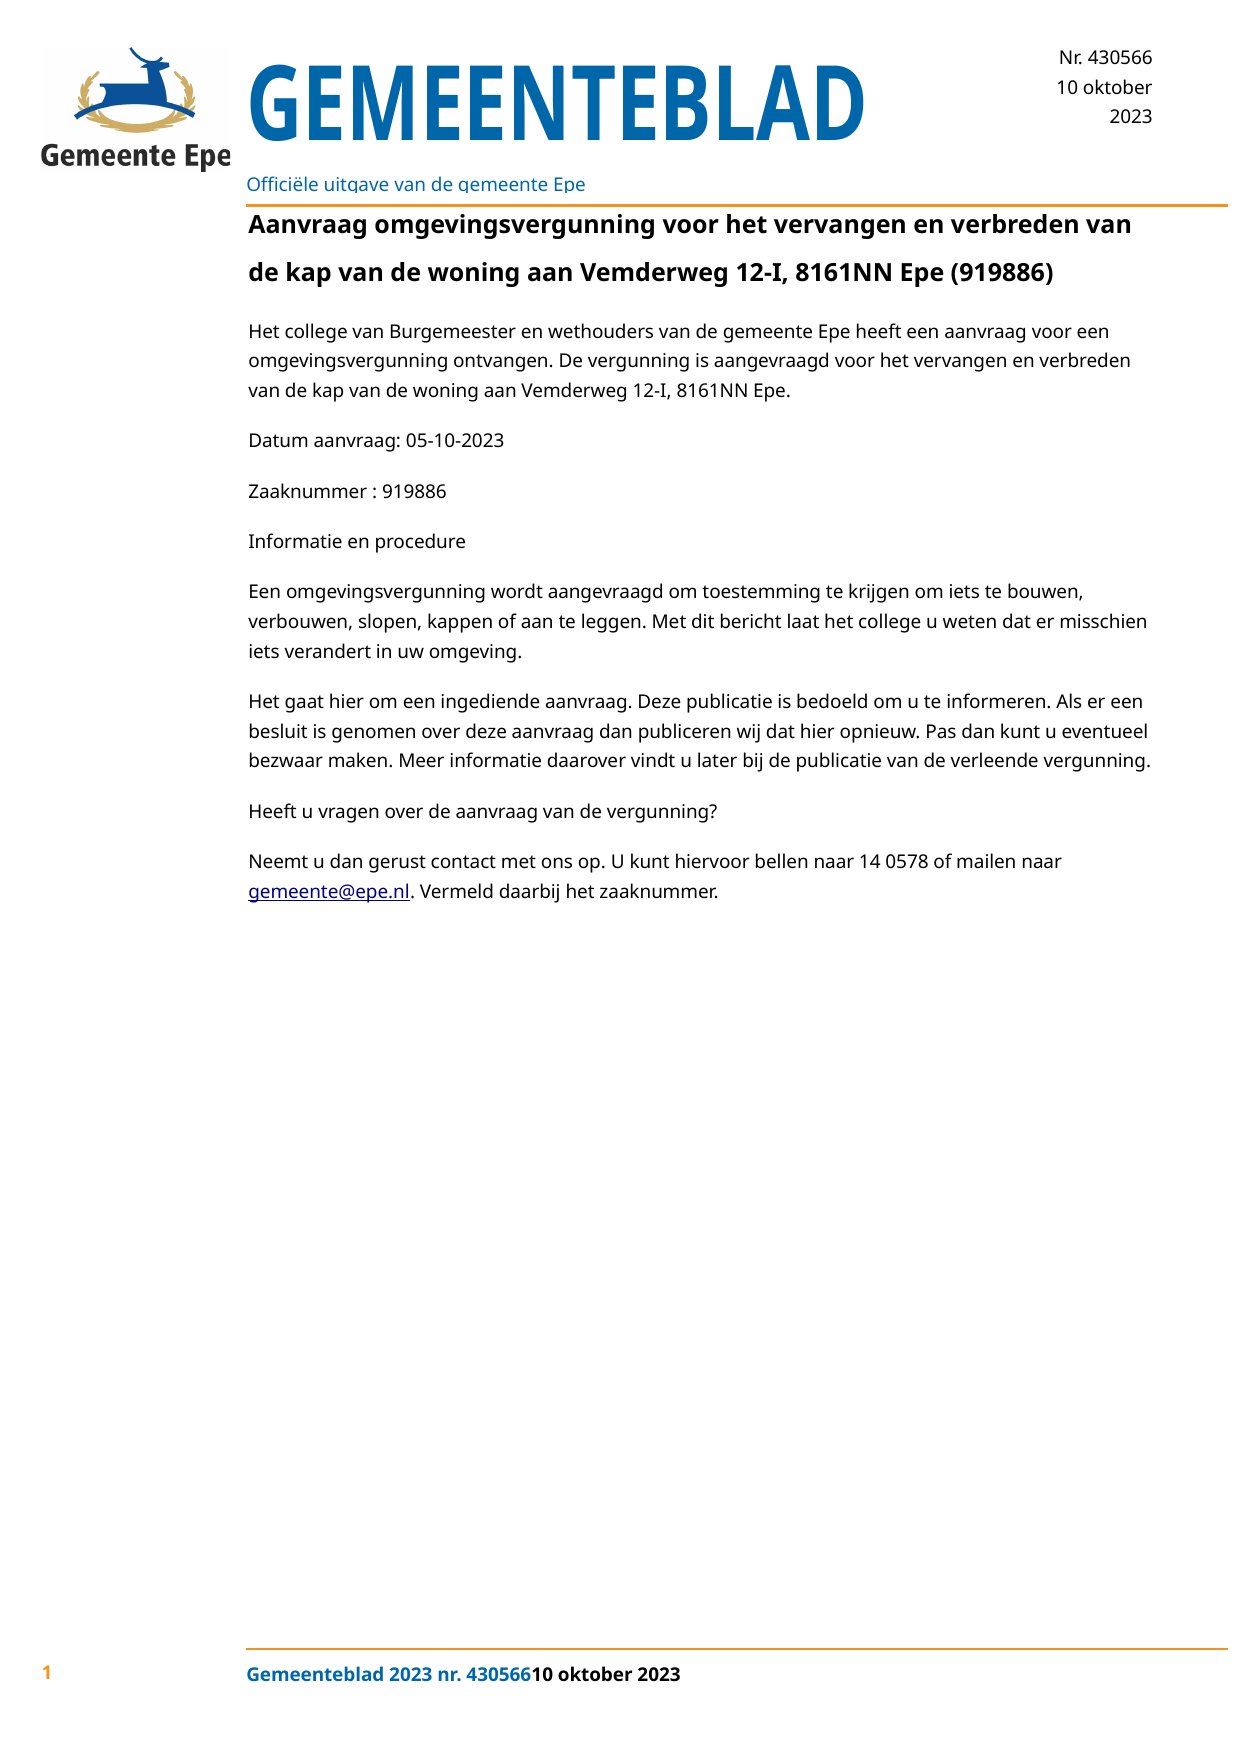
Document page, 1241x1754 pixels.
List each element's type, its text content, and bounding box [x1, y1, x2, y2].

text Informatie en procedure [248, 528, 1152, 554]
text Neemt u dan gerust contact met ons op. U kunt hiervoor bellen naar 14 0578 of mailen naar gemeente@epe.nl. Vermeld daarbij het zaaknummer. [248, 848, 1152, 904]
text Zaaknummer : 919886 [248, 478, 1152, 504]
text Datum aanvraag: 05-10-2023 [248, 427, 1152, 453]
text Het college van Burgemeester en wethouders van de gemeente Epe heeft een aanvraag voor een omgevingsvergunning ontvangen. De vergunning is aangevraagd voor het vervangen en verbreden van de kap van de woning aan Vemderweg 12-I, 8161NN Epe. [248, 318, 1152, 403]
text Een omgevingsvergunning wordt aangevraagd om toestemming te krijgen om iets te bouwen, verbouwen, slopen, kappen of aan te leggen. Met dit bericht laat het college u weten dat er misschien iets verandert in uw omgeving. [248, 579, 1152, 664]
text Aanvraag omgevingsvergunning voor het vervangen en verbreden van de kap van de woning aan Vemderweg 12-I, 8161NN Epe (919886) [248, 207, 1152, 288]
picture [41, 47, 231, 172]
text Het gaat hier om een ingediende aanvraag. Deze publicatie is bedoeld om u te informeren. Als er een besluit is genomen over deze aanvraag dan publiceren wij dat hier opnieuw. Pas dan kunt u eventueel bezwaar maken. Meer informatie daarover vindt u later bij de publicatie van de verleende vergunning. [248, 688, 1152, 773]
text Heeft u vragen over de aanvraag van de vergunning? [248, 798, 1152, 824]
